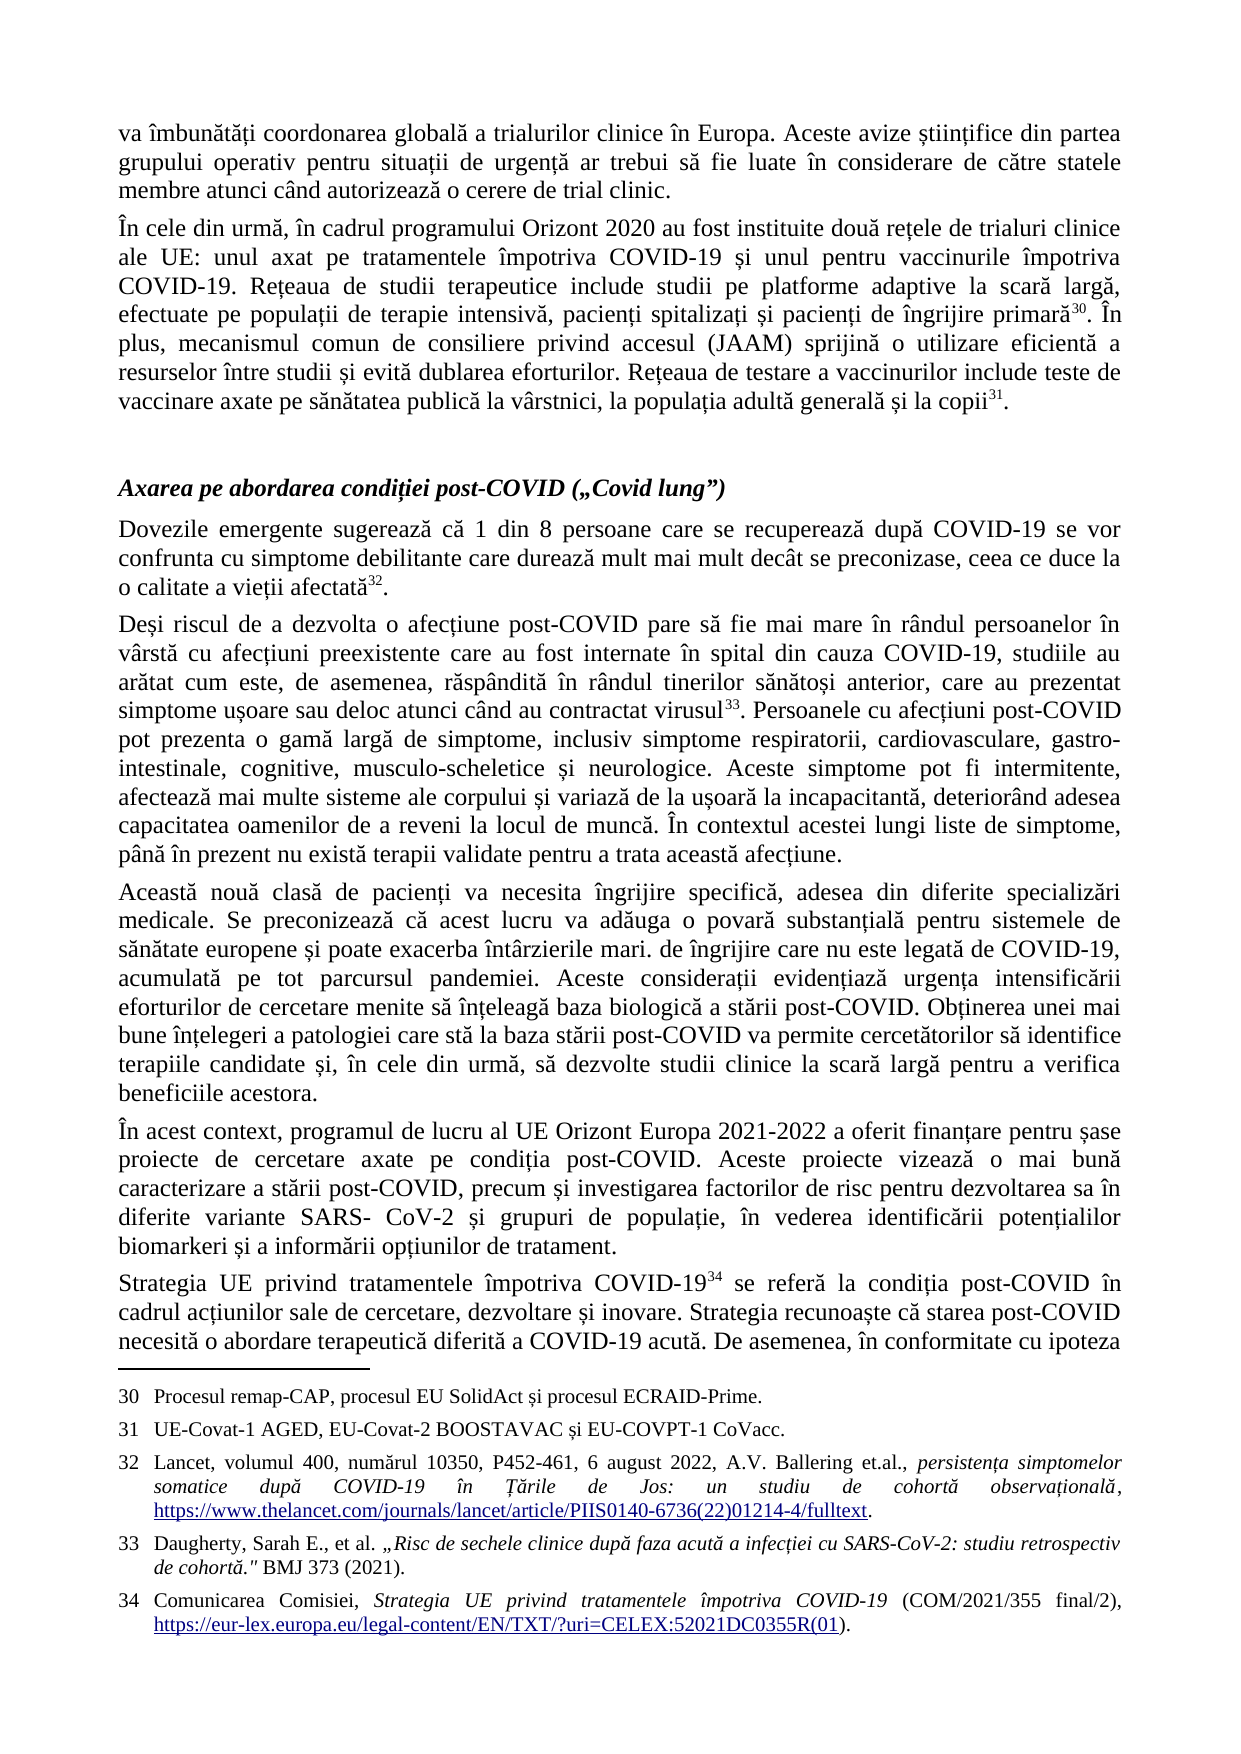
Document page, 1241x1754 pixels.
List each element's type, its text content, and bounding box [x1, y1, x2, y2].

text UE-Covat-1 AGED, EU-Covat-2 BOOSTAVAC și EU-COVPT-1 CoVacc. [118, 1417, 1122, 1441]
text Daugherty, Sarah E., et al. „Risc de sechele clinice după faza acută a infecției cu SARS-CoV-2: studiu retrospectiv de cohortă." BMJ 373 (2021). [118, 1531, 1122, 1579]
text va îmbunătăți coordonarea globală a trialurilor clinice în Europa. Aceste avize științifice din partea grupului operativ pentru situații de urgență ar trebui să fie luate în considerare de către statele membre atunci când autorizează o cerere de trial clinic. [118, 118, 1122, 204]
text Lancet, volumul 400, numărul 10350, P452-461, 6 august 2022, A.V. Ballering et.al., persistența simptomelor somatice după COVID-19 în Țările de Jos: un studiu de cohortă observațională, https://www.thelancet.com/journals/lancet/article/PIIS0140-6736(22)01214-4/fulltext. [118, 1450, 1122, 1522]
text Comunicarea Comisiei, Strategia UE privind tratamentele împotriva COVID-19 (COM/2021/355 final/2), https://eur-lex.europa.eu/legal-content/EN/TXT/?uri=CELEX:52021DC0355R(01). [118, 1588, 1122, 1636]
text Dovezile emergente sugerează că 1 din 8 persoane care se recuperează după COVID-19 se vor confrunta cu simptome debilitante care durează mult mai mult decât se preconizase, ceea ce duce la o calitate a vieții afectată. [118, 514, 1122, 600]
text În acest context, programul de lucru al UE Orizont Europa 2021-2022 a oferit finanțare pentru șase proiecte de cercetare axate pe condiția post-COVID. Aceste proiecte vizează o mai bună caracterizare a stării post-COVID, precum și investigarea factorilor de risc pentru dezvoltarea sa în diferite variante SARS- CoV-2 și grupuri de populație, în vederea identificării potențialilor biomarkeri și a informării opțiunilor de tratament. [118, 1116, 1122, 1259]
text Strategia UE privind tratamentele împotriva COVID-19 se referă la condiția post-COVID în cadrul acțiunilor sale de cercetare, dezvoltare și inovare. Strategia recunoaște că starea post-COVID necesită o abordare terapeutică diferită a COVID-19 acută. De asemenea, în conformitate cu ipoteza [118, 1268, 1122, 1354]
text Această nouă clasă de pacienți va necesita îngrijire specifică, adesea din diferite specializări medicale. Se preconizează că acest lucru va adăuga o povară substanțială pentru sistemele de sănătate europene și poate exacerba întârzierile mari. de îngrijire care nu este legată de COVID-19, acumulată pe tot parcursul pandemiei. Aceste considerații evidențiază urgența intensificării eforturilor de cercetare menite să înțeleagă baza biologică a stării post-COVID. Obținerea unei mai bune înțelegeri a patologiei care stă la baza stării post-COVID va permite cercetătorilor să identifice terapiile candidate și, în cele din urmă, să dezvolte studii clinice la scară largă pentru a verifica beneficiile acestora. [118, 877, 1122, 1107]
text Procesul remap-CAP, procesul EU SolidAct și procesul ECRAID-Prime. [118, 1384, 1122, 1408]
text În cele din urmă, în cadrul programului Orizont 2020 au fost instituite două rețele de trialuri clinice ale UE: unul axat pe tratamentele împotriva COVID-19 și unul pentru vaccinurile împotriva COVID-19. Rețeaua de studii terapeutice include studii pe platforme adaptive la scară largă, efectuate pe populații de terapie intensivă, pacienți spitalizați și pacienți de îngrijire primară. În plus, mecanismul comun de consiliere privind accesul (JAAM) sprijină o utilizare eficientă a resurselor între studii și evită dublarea eforturilor. Rețeaua de testare a vaccinurilor include teste de vaccinare axate pe sănătatea publică la vârstnici, la populația adultă generală și la copii. [118, 213, 1122, 414]
subtitle Axarea pe abordarea condiției post-COVID („Covid lung”) [118, 473, 1122, 502]
text Deși riscul de a dezvolta o afecțiune post-COVID pare să fie mai mare în rândul persoanelor în vârstă cu afecțiuni preexistente care au fost internate în spital din cauza COVID-19, studiile au arătat cum este, de asemenea, răspândită în rândul tinerilor sănătoși anterior, care au prezentat simptome ușoare sau deloc atunci când au contractat virusul. Persoanele cu afecțiuni post-COVID pot prezenta o gamă largă de simptome, inclusiv simptome respiratorii, cardiovasculare, gastro-intestinale, cognitive, musculo-scheletice și neurologice. Aceste simptome pot fi intermitente, afectează mai multe sisteme ale corpului și variază de la ușoară la incapacitantă, deteriorând adesea capacitatea oamenilor de a reveni la locul de muncă. În contextul acestei lungi liste de simptome, până în prezent nu există terapii validate pentru a trata această afecțiune. [118, 609, 1122, 868]
